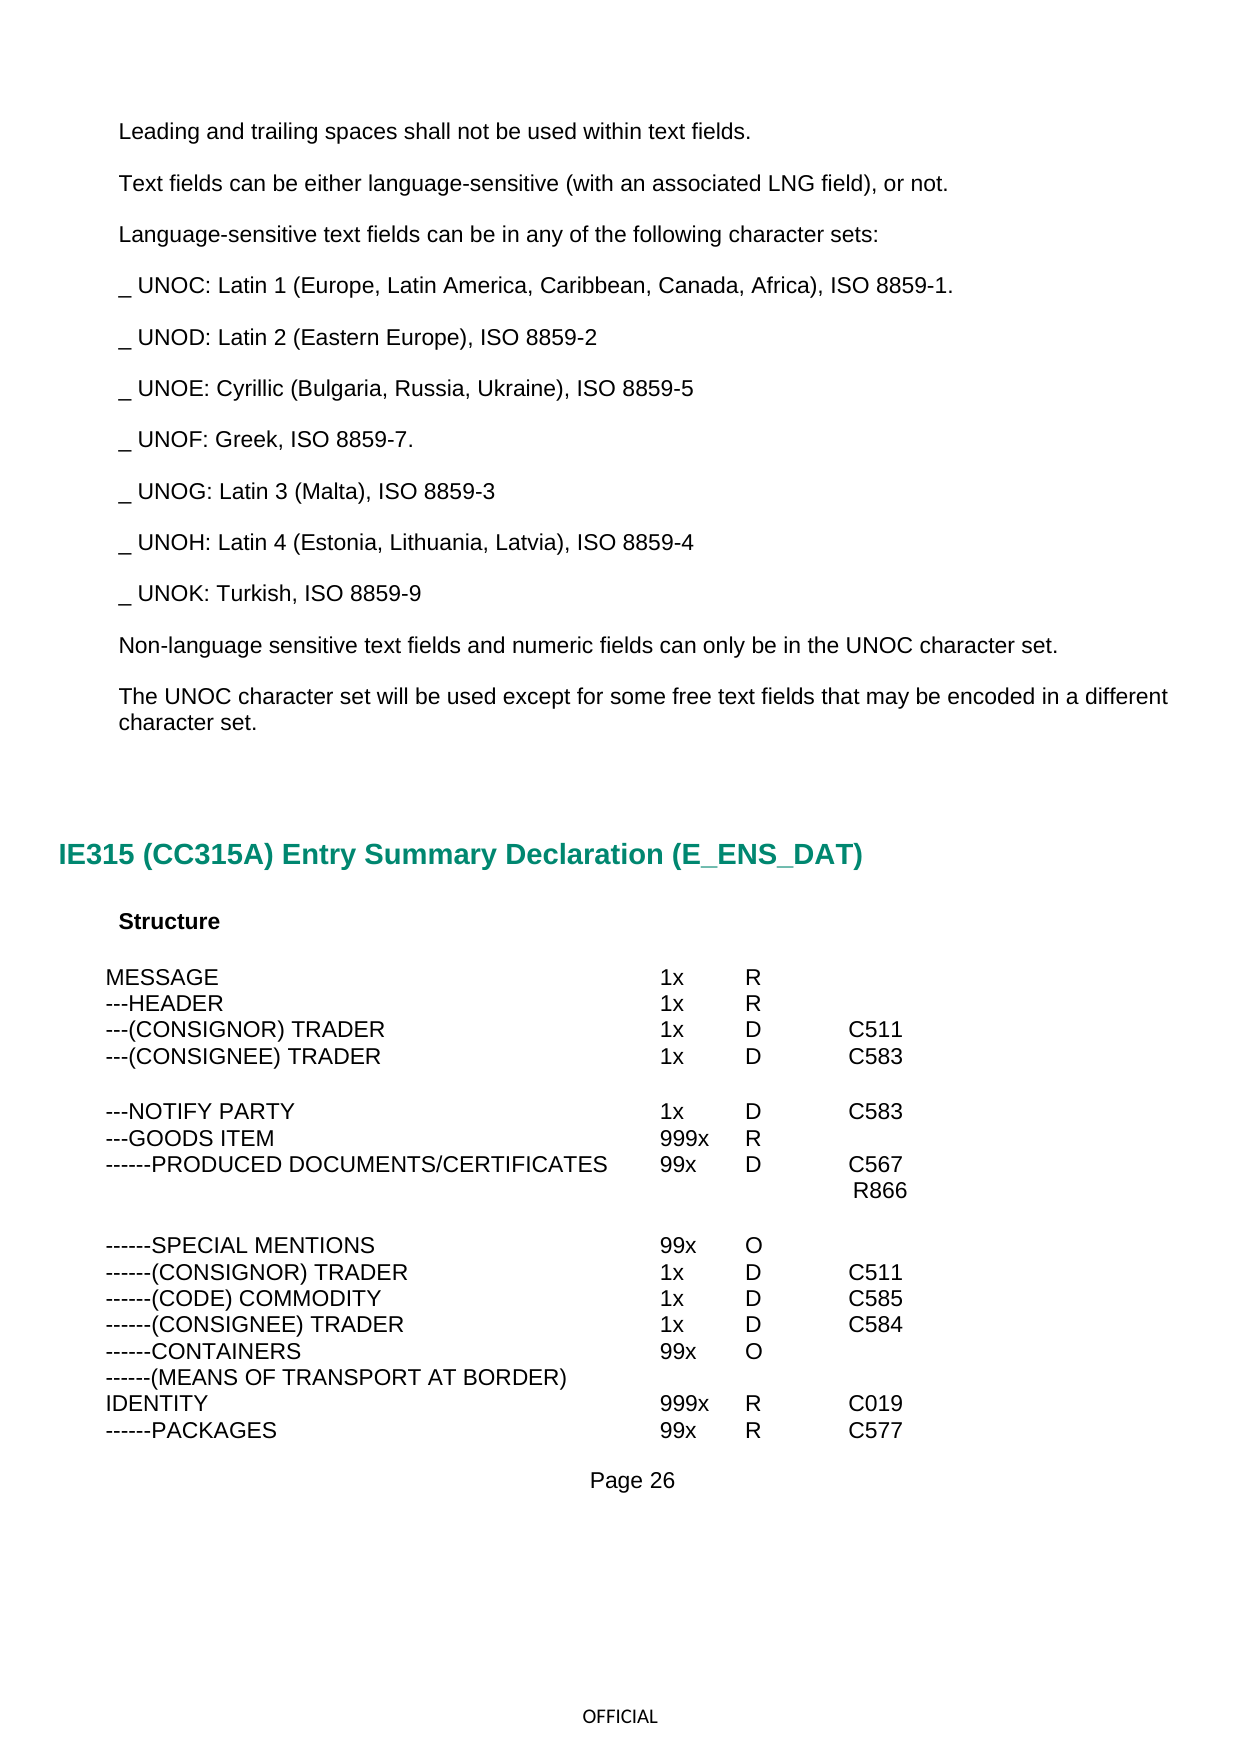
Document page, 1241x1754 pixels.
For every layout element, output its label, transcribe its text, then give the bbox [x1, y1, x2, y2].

table_cell [919, 1177, 1031, 1203]
table_cell [830, 1069, 848, 1124]
table_cell [914, 1069, 1026, 1124]
table_cell ---HEADER [105, 990, 659, 1016]
table_cell C511 [848, 1259, 914, 1285]
table_cell ------(CONSIGNOR) TRADER [105, 1259, 659, 1285]
table_cell C583 [848, 1069, 914, 1124]
table_cell [830, 1364, 848, 1417]
text Leading and trailing spaces shall not be used within text fields. [118, 118, 1176, 144]
table_cell ------SPECIAL MENTIONS [105, 1204, 659, 1258]
table_cell ---GOODS ITEM [105, 1125, 659, 1151]
table_cell 1x [660, 1285, 745, 1311]
table_cell [1026, 1043, 1031, 1069]
text The UNOC character set will be used except for some free text fields that may be encoded in a different character set. [118, 683, 1176, 736]
table_cell [848, 1204, 914, 1258]
table_cell [1026, 990, 1031, 1016]
subtitle Structure [118, 908, 1176, 934]
table_cell [1026, 1259, 1031, 1285]
table_cell 1x [660, 1311, 745, 1338]
text _ UNOE: Cyrillic (Bulgaria, Russia, Ukraine), ISO 8859-5 [118, 375, 1176, 401]
table_cell [105, 1177, 174, 1203]
table_cell D [745, 1069, 830, 1124]
table_cell ------CONTAINERS [105, 1338, 659, 1364]
table_cell C577 [848, 1417, 914, 1443]
table_cell [830, 990, 848, 1016]
table_cell 99x [660, 1417, 745, 1443]
table_header [848, 947, 914, 990]
text _ UNOD: Latin 2 (Eastern Europe), ISO 8859-2 [118, 323, 1176, 350]
table_cell [914, 1043, 1026, 1069]
table_cell 999x [660, 1364, 745, 1417]
text _ UNOF: Greek, ISO 8859-7. [118, 426, 1176, 453]
text _ UNOG: Latin 3 (Malta), ISO 8859-3 [118, 478, 1176, 504]
table_cell [830, 1204, 848, 1258]
table_cell [848, 1125, 914, 1151]
table_cell [1026, 1204, 1031, 1258]
table_cell 1x [660, 1016, 745, 1043]
table_cell [830, 1151, 848, 1177]
table_cell R866 [853, 1177, 918, 1203]
table_cell [1026, 1285, 1031, 1311]
table_cell [914, 1338, 1026, 1364]
table_cell [914, 1417, 1026, 1443]
table_cell 1x [660, 990, 745, 1016]
table_cell [914, 1125, 1026, 1151]
table_cell [660, 1177, 745, 1203]
table_cell R [745, 1417, 830, 1443]
table_cell C511 [848, 1016, 914, 1043]
table_cell D [745, 1016, 830, 1043]
table_cell [914, 1151, 1026, 1177]
table_cell 99x [660, 1151, 745, 1177]
table_cell ------PRODUCED DOCUMENTS/CERTIFICATES [105, 1151, 659, 1177]
table_cell O [745, 1204, 830, 1258]
table_cell [745, 1177, 848, 1203]
table_cell [830, 1016, 848, 1043]
table_cell [830, 1125, 848, 1151]
table_cell [830, 1043, 848, 1069]
table_cell 99x [660, 1338, 745, 1364]
table_cell O [745, 1338, 830, 1364]
table_cell [830, 1417, 848, 1443]
table_cell [830, 1338, 848, 1364]
table_cell [1026, 1417, 1031, 1443]
table_cell [830, 1259, 848, 1285]
text Non-language sensitive text fields and numeric fields can only be in the UNOC character set. [118, 632, 1176, 658]
table_cell [830, 1285, 848, 1311]
table_cell [914, 1016, 1026, 1043]
table_cell ---(CONSIGNOR) TRADER [105, 1016, 659, 1043]
text _ UNOK: Turkish, ISO 8859-9 [118, 580, 1176, 607]
table_cell [1026, 1151, 1031, 1177]
table_cell [175, 1177, 659, 1203]
table_cell R [745, 1364, 830, 1417]
table_cell [914, 1364, 1026, 1417]
table_cell [1026, 1069, 1031, 1124]
text _ UNOH: Latin 4 (Estonia, Lithuania, Latvia), ISO 8859-4 [118, 529, 1176, 555]
table_cell D [745, 1311, 830, 1338]
table_cell [848, 990, 914, 1016]
table_cell 1x [660, 1259, 745, 1285]
table_cell D [745, 1151, 830, 1177]
table_cell 1x [660, 1043, 745, 1069]
table_cell [914, 990, 1026, 1016]
table_cell D [745, 1259, 830, 1285]
table_cell C584 [848, 1311, 914, 1338]
table_cell [914, 1204, 1026, 1258]
table_cell ------PACKAGES [105, 1417, 659, 1443]
table_cell 999x [660, 1125, 745, 1151]
table_cell R [745, 1125, 830, 1151]
table_cell ------(CONSIGNEE) TRADER [105, 1311, 659, 1338]
table_cell [848, 1338, 914, 1364]
table_header [1026, 947, 1031, 990]
table_header 1x [660, 947, 745, 990]
text Text fields can be either language-sensitive (with an associated LNG field), or not. [118, 169, 1176, 196]
table_cell C583 [848, 1043, 914, 1069]
table_header MESSAGE [105, 947, 659, 990]
table_header [914, 947, 1026, 990]
subtitle IE315 (CC315A) Entry Summary Declaration (E_ENS_DAT) [58, 837, 1176, 871]
table_cell [848, 1177, 853, 1203]
table_cell [914, 1311, 1026, 1338]
table_cell [1026, 1364, 1031, 1417]
table_cell [830, 1311, 848, 1338]
table_cell D [745, 1043, 830, 1069]
table_cell 1x [660, 1069, 745, 1124]
text _ UNOC: Latin 1 (Europe, Latin America, Caribbean, Canada, Africa), ISO 8859-1. [118, 272, 1176, 298]
table_cell 99x [660, 1204, 745, 1258]
table_cell ---NOTIFY PARTY [105, 1069, 659, 1124]
table_cell D [745, 1285, 830, 1311]
table_cell [914, 1285, 1026, 1311]
table_cell C585 [848, 1285, 914, 1311]
table_header R [745, 947, 830, 990]
table_cell ---(CONSIGNEE) TRADER [105, 1043, 659, 1069]
table_cell [1026, 1311, 1031, 1338]
table_cell [1026, 1016, 1031, 1043]
table_cell C567 [848, 1151, 914, 1177]
table_header [830, 947, 848, 990]
table_cell C019 [848, 1364, 914, 1417]
table_cell ------(CODE) COMMODITY [105, 1285, 659, 1311]
table_cell R [745, 990, 830, 1016]
table_cell ------(MEANS OF TRANSPORT AT BORDER) IDENTITY [105, 1364, 659, 1417]
table_cell [1026, 1125, 1031, 1151]
table_cell [914, 1259, 1026, 1285]
text Language-sensitive text fields can be in any of the following character sets: [118, 221, 1176, 247]
table_cell [1026, 1338, 1031, 1364]
